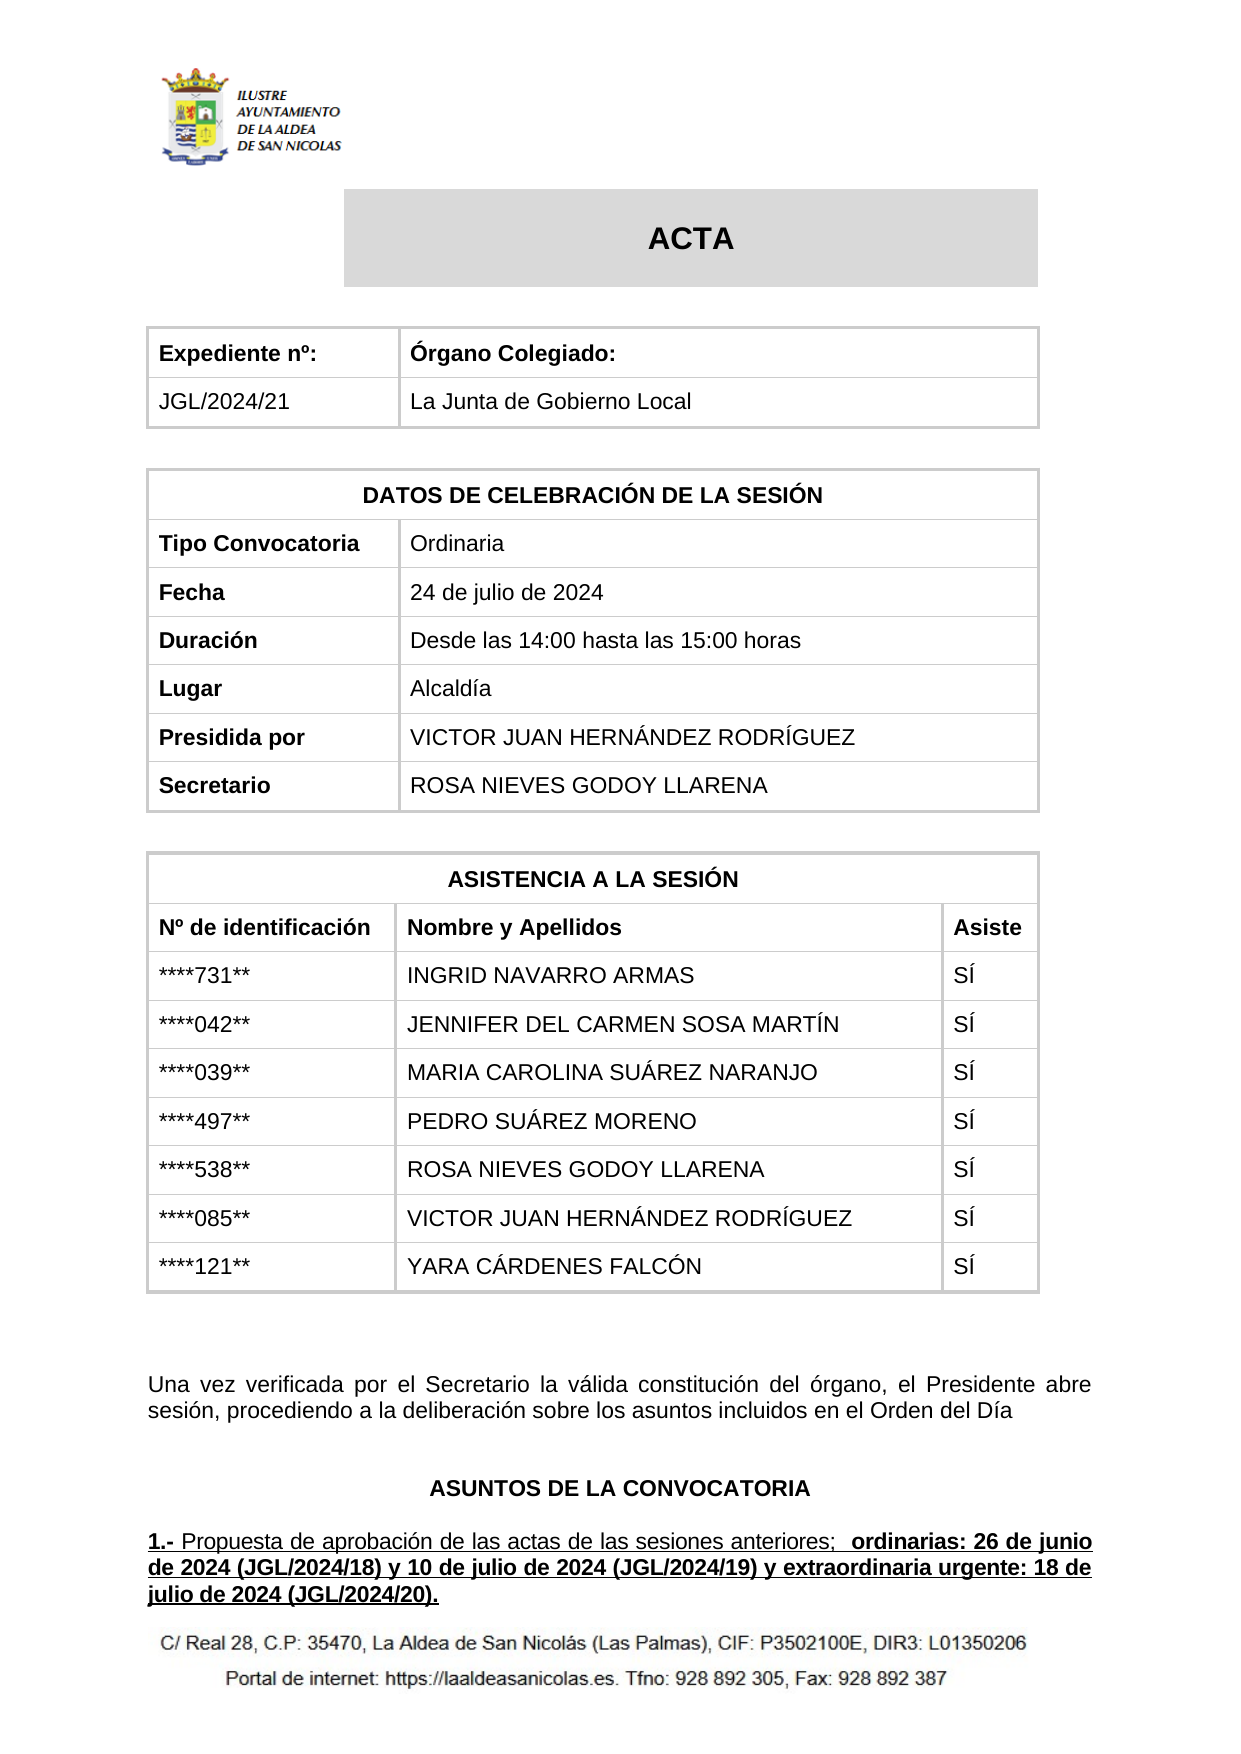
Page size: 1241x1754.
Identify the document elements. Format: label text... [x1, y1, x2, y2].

picture [148, 60, 357, 173]
table_cell SÍ [944, 1098, 1037, 1145]
table_cell Lugar [149, 665, 398, 713]
table_cell PEDRO SUÁREZ MORENO [397, 1098, 941, 1145]
table_cell SÍ [944, 1001, 1037, 1048]
table_cell ****039** [149, 1049, 394, 1097]
table_cell Tipo Convocatoria [149, 520, 398, 567]
table_cell ****042** [149, 1001, 394, 1048]
table_header [148, 189, 344, 287]
table_cell Fecha [149, 568, 398, 616]
table_cell INGRID NAVARRO ARMAS [397, 952, 941, 1000]
table_cell SÍ [944, 952, 1037, 1000]
table_cell Nombre y Apellidos [397, 904, 941, 951]
table_cell SÍ [944, 1243, 1037, 1290]
table_cell ****085** [149, 1195, 394, 1242]
table_cell Ordinaria [401, 520, 1037, 567]
table_header Órgano Colegiado: [401, 329, 1037, 377]
table_cell Nº de identificación [149, 904, 394, 951]
table_cell La Junta de Gobierno Local [401, 378, 1037, 426]
table_cell 24 de julio de 2024 [401, 568, 1037, 616]
table_cell MARIA CAROLINA SUÁREZ NARANJO [397, 1049, 941, 1097]
table_cell Desde las 14:00 hasta las 15:00 horas [401, 617, 1037, 664]
table_cell ROSA NIEVES GODOY LLARENA [397, 1146, 941, 1193]
table_cell ****497** [149, 1098, 394, 1145]
table_header ASISTENCIA A LA SESIÓN [149, 855, 1037, 903]
text ASUNTOS DE LA CONVOCATORIA [148, 1475, 1093, 1502]
table_cell Alcaldía [401, 665, 1037, 713]
table_cell VICTOR JUAN HERNÁNDEZ RODRÍGUEZ [397, 1195, 941, 1242]
table_cell ROSA NIEVES GODOY LLARENA [401, 762, 1037, 809]
table_cell JGL/2024/21 [149, 378, 398, 426]
table_cell ****538** [149, 1146, 394, 1193]
table_cell JENNIFER DEL CARMEN SOSA MARTÍN [397, 1001, 941, 1048]
table_cell YARA CÁRDENES FALCÓN [397, 1243, 941, 1290]
table_header Expediente nº: [149, 329, 398, 377]
text Una vez verificada por el Secretario la válida constitución del órgano, el Presidente abre sesión, procediendo a la deliberación sobre los asuntos incluidos en el Orden del Día [148, 1371, 1093, 1424]
table_cell ****731** [149, 952, 394, 1000]
table_cell ****121** [149, 1243, 394, 1290]
table_cell SÍ [944, 1195, 1037, 1242]
table_cell VICTOR JUAN HERNÁNDEZ RODRÍGUEZ [401, 714, 1037, 761]
table_cell Duración [149, 617, 398, 664]
table_header DATOS DE CELEBRACIÓN DE LA SESIÓN [149, 471, 1037, 519]
text 1.- Propuesta de aprobación de las actas de las sesiones anteriores; ordinarias: 26 de junio [148, 1528, 1093, 1551]
table_cell Presidida por [149, 714, 398, 761]
picture [149, 1627, 1034, 1694]
text de 2024 (JGL/2024/18) y 10 de julio de 2024 (JGL/2024/19) y extraordinaria urgente: 18 de julio de 2024 (JGL/2024/20). [148, 1552, 1093, 1607]
table_header ACTA [344, 189, 1038, 287]
table_cell SÍ [944, 1146, 1037, 1193]
table_cell Secretario [149, 762, 398, 809]
table_cell Asiste [944, 904, 1037, 951]
table_cell SÍ [944, 1049, 1037, 1097]
